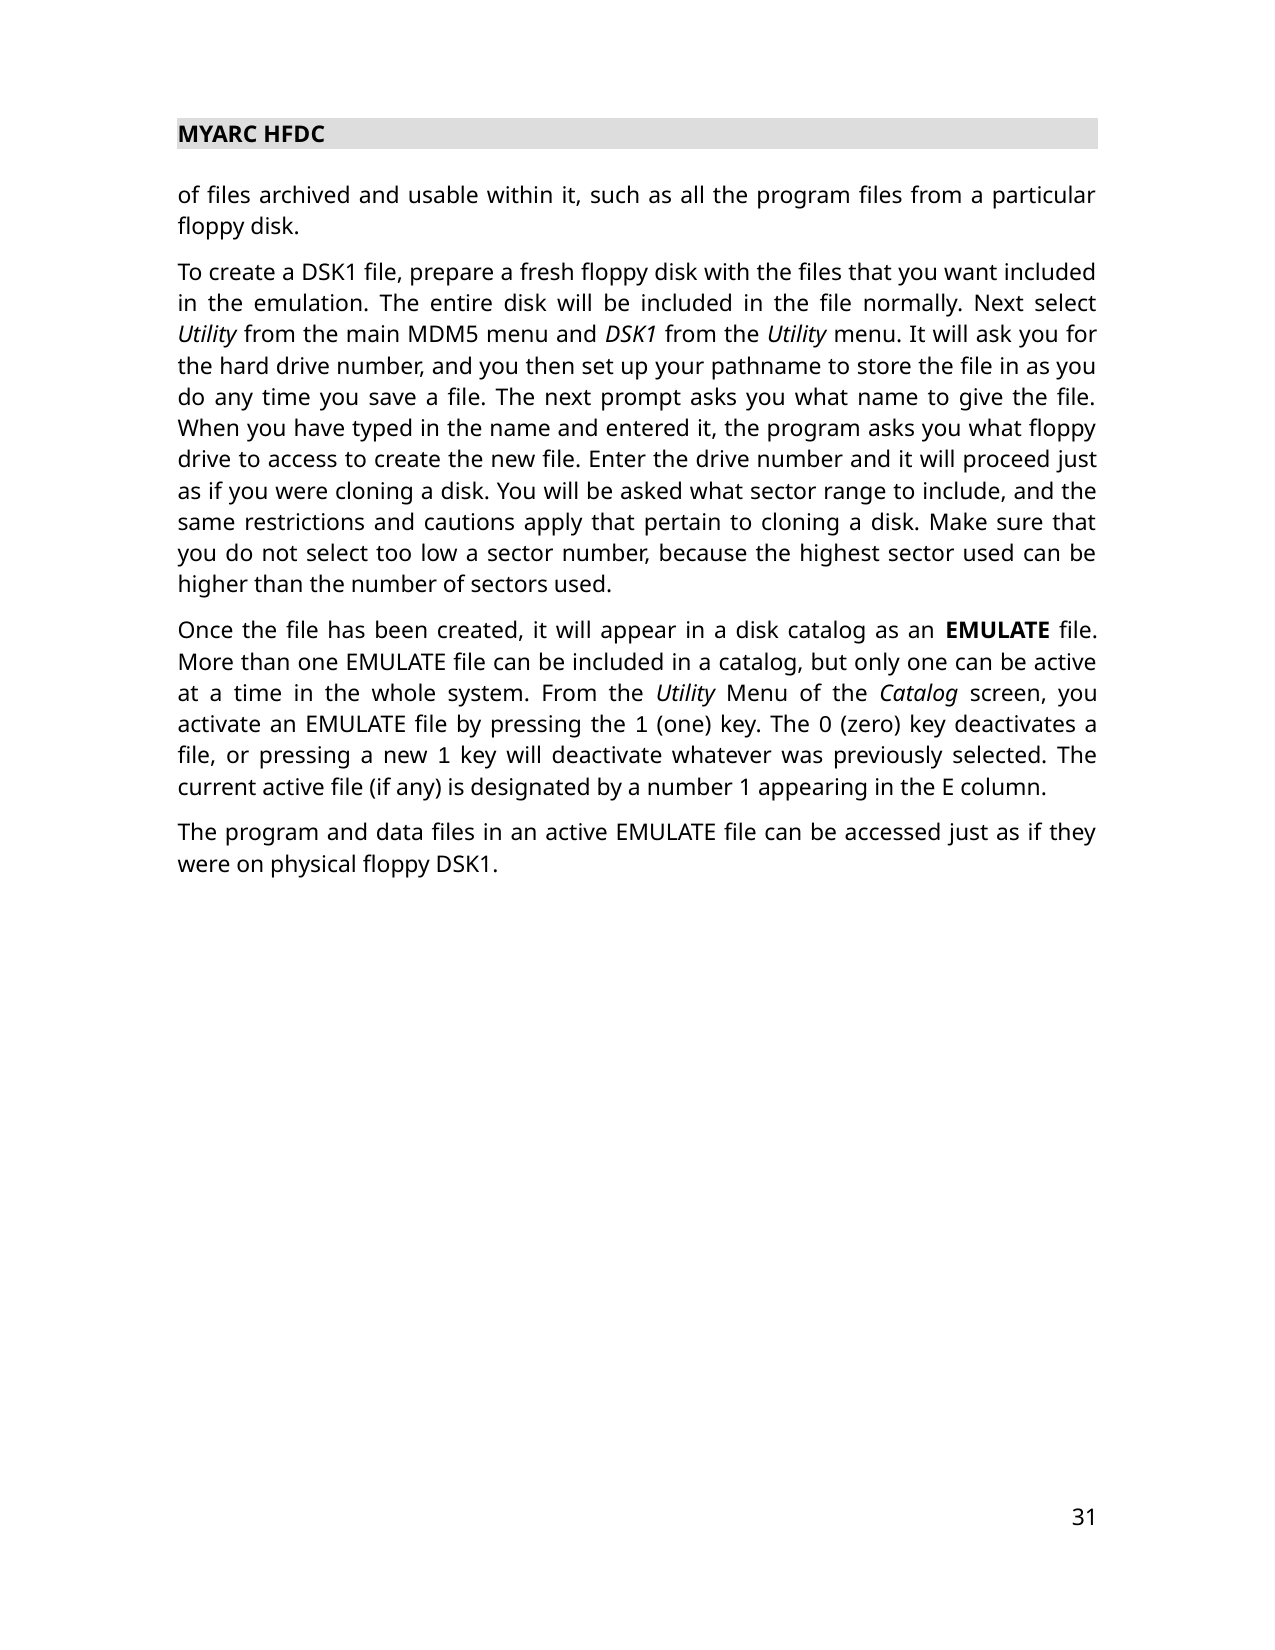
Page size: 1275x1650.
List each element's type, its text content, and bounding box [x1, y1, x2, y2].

text The program and data files in an active EMULATE file can be accessed just as if they were on physical floppy DSK1. [177, 816, 1098, 879]
text of files archived and usable within it, such as all the program files from a particular floppy disk. [177, 179, 1098, 241]
text To create a DSK1 file, prepare a fresh floppy disk with the files that you want included in the emulation. The entire disk will be included in the file normally. Next select Utility from the main MDM5 menu and DSK1 from the Utility menu. It will ask you for the hard drive number, and you then set up your pathname to store the file in as you do any time you save a file. The next prompt asks you what name to give the file. When you have typed in the name and entered it, the program asks you what floppy drive to access to create the new file. Enter the drive number and it will proceed just as if you were cloning a disk. You will be asked what sector range to include, and the same restrictions and cautions apply that pertain to cloning a disk. Make sure that you do not select too low a sector number, because the highest sector used can be higher than the number of sectors used. [177, 256, 1098, 600]
text Once the file has been created, it will appear in a disk catalog as an EMULATE file. More than one EMULATE file can be included in a catalog, but only one can be active at a time in the whole system. From the Utility Menu of the Catalog screen, you activate an EMULATE file by pressing the 1 (one) key. The 0 (zero) key deactivates a file, or pressing a new 1 key will deactivate whatever was previously selected. The current active file (if any) is designated by a number 1 appearing in the E column. [177, 614, 1098, 802]
